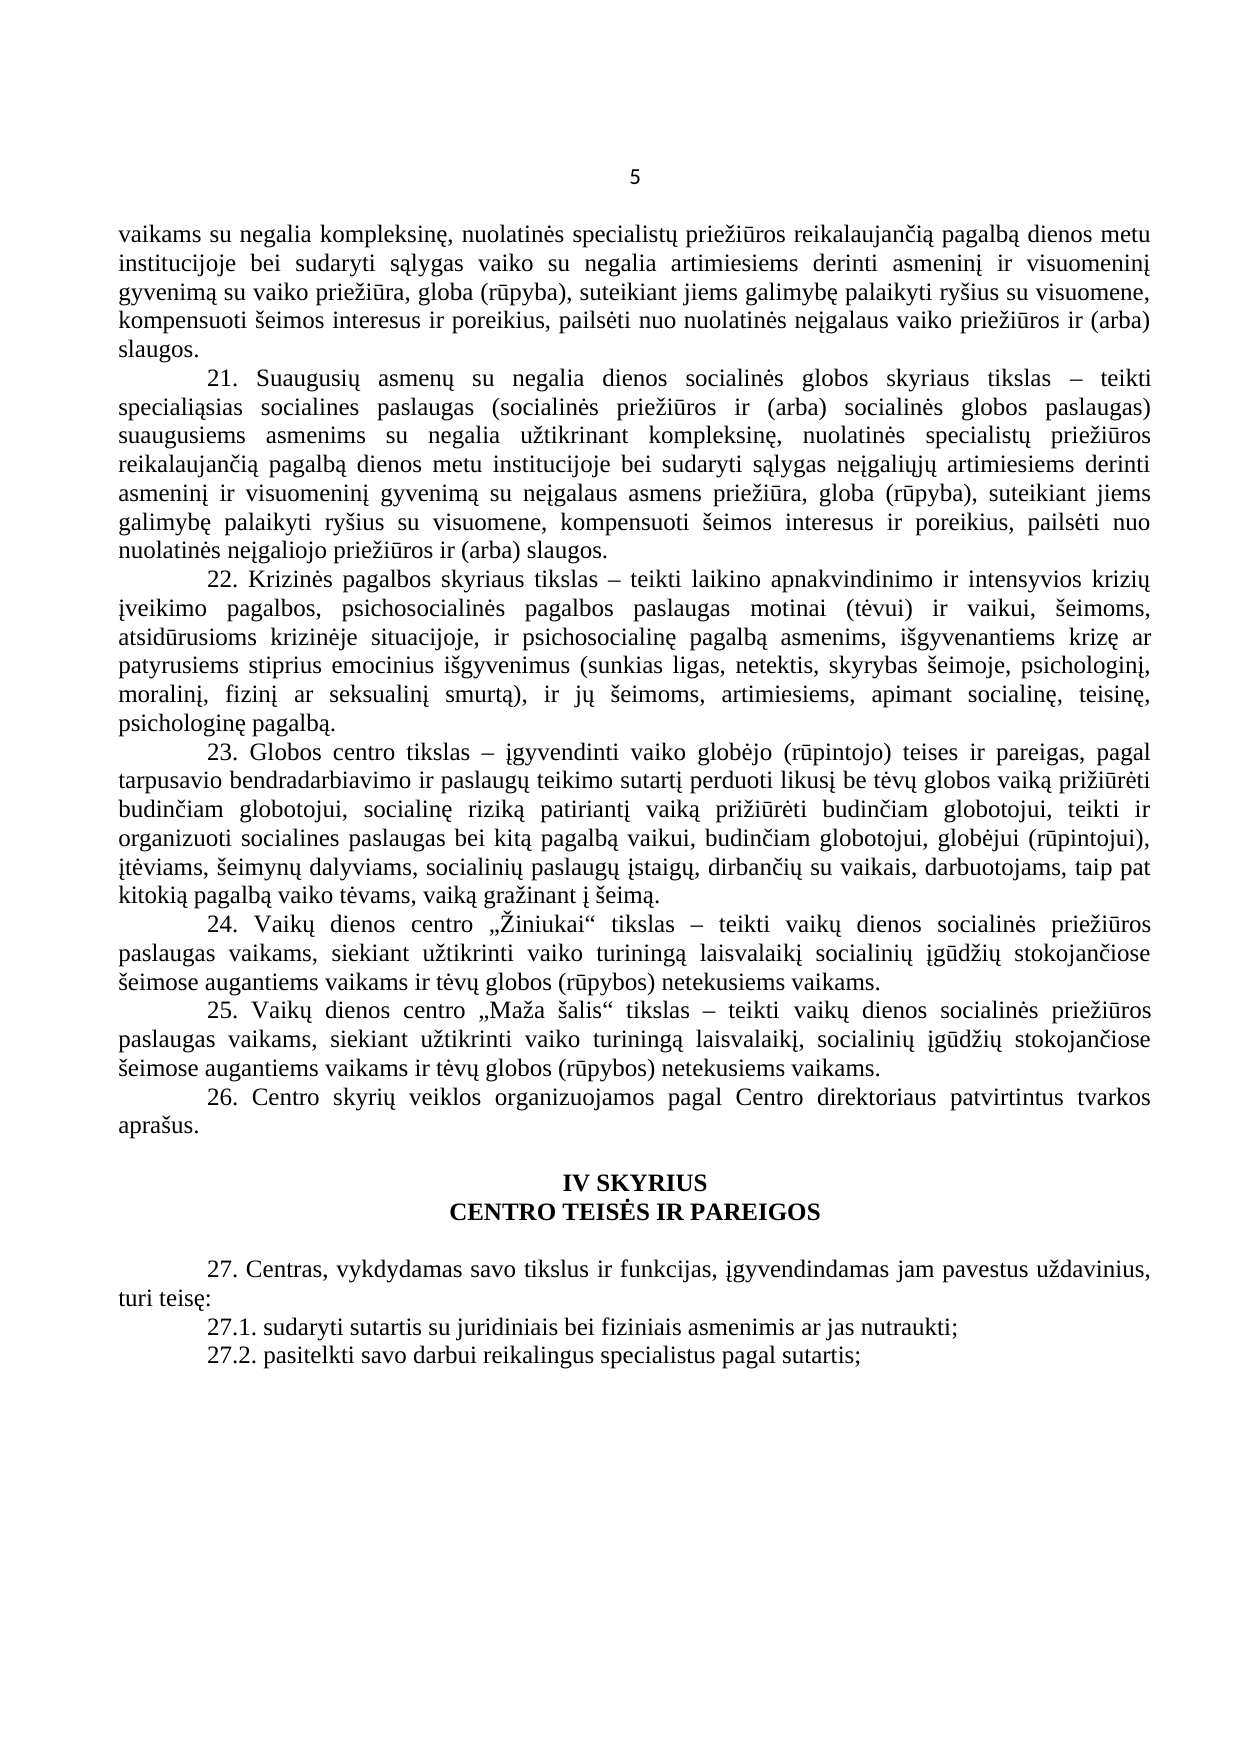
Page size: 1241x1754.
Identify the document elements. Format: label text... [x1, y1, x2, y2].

text 24. Vaikų dienos centro „Žiniukai“ tikslas – teikti vaikų dienos socialinės priežiūros paslaugas vaikams, siekiant užtikrinti vaiko turiningą laisvalaikį socialinių įgūdžių stokojančiose šeimose augantiems vaikams ir tėvų globos (rūpybos) netekusiems vaikams. [118, 909, 1152, 996]
text 23. Globos centro tikslas – įgyvendinti vaiko globėjo (rūpintojo) teises ir pareigas, pagal tarpusavio bendradarbiavimo ir paslaugų teikimo sutartį perduoti likusį be tėvų globos vaiką prižiūrėti budinčiam globotojui, socialinę riziką patiriantį vaiką prižiūrėti budinčiam globotojui, teikti ir organizuoti socialines paslaugas bei kitą pagalbą vaikui, budinčiam globotojui, globėjui (rūpintojui), įtėviams, šeimynų dalyviams, socialinių paslaugų įstaigų, dirbančių su vaikais, darbuotojams, taip pat kitokią pagalbą vaiko tėvams, vaiką gražinant į šeimą. [118, 737, 1152, 909]
text 21. Suaugusių asmenų su negalia dienos socialinės globos skyriaus tikslas – teikti specialiąsias socialines paslaugas (socialinės priežiūros ir (arba) socialinės globos paslaugas) suaugusiems asmenims su negalia užtikrinant kompleksinę, nuolatinės specialistų priežiūros reikalaujančią pagalbą dienos metu institucijoje bei sudaryti sąlygas neįgaliųjų artimiesiems derinti asmeninį ir visuomeninį gyvenimą su neįgalaus asmens priežiūra, globa (rūpyba), suteikiant jiems galimybę palaikyti ryšius su visuomene, kompensuoti šeimos interesus ir poreikius, pailsėti nuo nuolatinės neįgaliojo priežiūros ir (arba) slaugos. [118, 363, 1152, 564]
text 22. Krizinės pagalbos skyriaus tikslas – teikti laikino apnakvindinimo ir intensyvios krizių įveikimo pagalbos, psichosocialinės pagalbos paslaugas motinai (tėvui) ir vaikui, šeimoms, atsidūrusioms krizinėje situacijoje, ir psichosocialinę pagalbą asmenims, išgyvenantiems krizę ar patyrusiems stiprius emocinius išgyvenimus (sunkias ligas, netektis, skyrybas šeimoje, psichologinį, moralinį, fizinį ar seksualinį smurtą), ir jų šeimoms, artimiesiems, apimant socialinę, teisinę, psichologinę pagalbą. [118, 564, 1152, 737]
text IV SKYRIUS [118, 1168, 1152, 1197]
text 27.1. sudaryti sutartis su juridiniais bei fiziniais asmenimis ar jas nutraukti; [118, 1312, 1152, 1341]
text 27. Centras, vykdydamas savo tikslus ir funkcijas, įgyvendindamas jam pavestus uždavinius, turi teisę: [118, 1254, 1152, 1312]
text 26. Centro skyrių veiklos organizuojamos pagal Centro direktoriaus patvirtintus tvarkos aprašus. [118, 1082, 1152, 1139]
text CENTRO TEISĖS IR PAREIGOS [118, 1197, 1152, 1226]
text 27.2. pasitelkti savo darbui reikalingus specialistus pagal sutartis; [118, 1341, 1152, 1369]
text vaikams su negalia kompleksinę, nuolatinės specialistų priežiūros reikalaujančią pagalbą dienos metu institucijoje bei sudaryti sąlygas vaiko su negalia artimiesiems derinti asmeninį ir visuomeninį gyvenimą su vaiko priežiūra, globa (rūpyba), suteikiant jiems galimybę palaikyti ryšius su visuomene, kompensuoti šeimos interesus ir poreikius, pailsėti nuo nuolatinės neįgalaus vaiko priežiūros ir (arba) slaugos. [118, 219, 1152, 363]
text 25. Vaikų dienos centro „Maža šalis“ tikslas – teikti vaikų dienos socialinės priežiūros paslaugas vaikams, siekiant užtikrinti vaiko turiningą laisvalaikį, socialinių įgūdžių stokojančiose šeimose augantiems vaikams ir tėvų globos (rūpybos) netekusiems vaikams. [118, 996, 1152, 1082]
